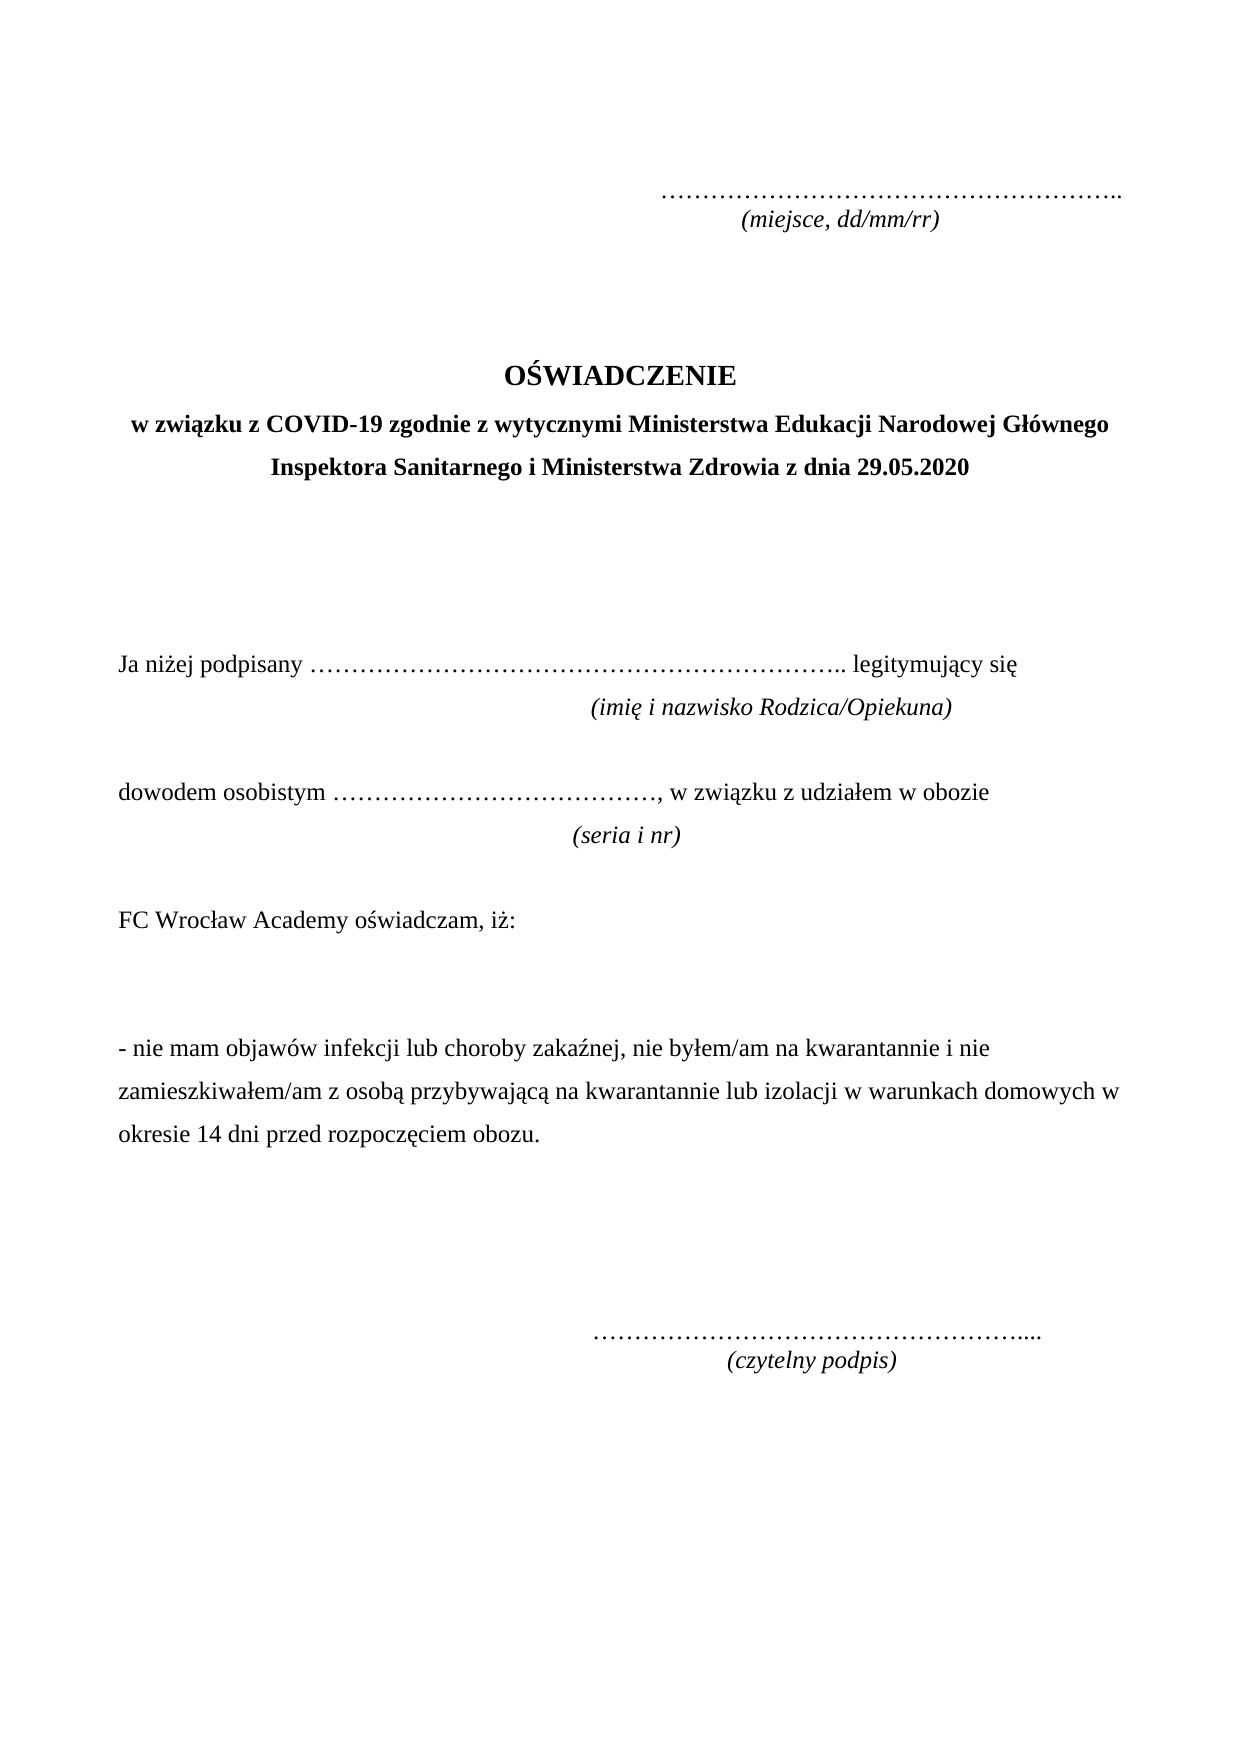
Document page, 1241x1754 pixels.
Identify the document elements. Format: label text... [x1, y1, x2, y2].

text (imię i nazwisko Rodzica/Opiekuna) [118, 692, 1122, 721]
text ……………………………………………….. [118, 175, 1122, 204]
text (seria i nr) [118, 820, 1122, 849]
text - nie mam objawów infekcji lub choroby zakaźnej, nie byłem/am na kwarantannie i nie zamieszkiwałem/am z osobą przybywającą na kwarantannie lub izolacji w warunkach domowych w okresie 14 dni przed rozpoczęciem obozu. [118, 1033, 1122, 1148]
text dowodem osobistym …………………………………, w związku z udziałem w obozie [118, 777, 1122, 806]
text (miejsce, dd/mm/rr) [487, 204, 1122, 232]
text w związku z COVID-19 zgodnie z wytycznymi Ministerstwa Edukacji Narodowej Głównego Inspektora Sanitarnego i Ministerstwa Zdrowia z dnia 29.05.2020 [118, 409, 1122, 481]
text Ja niżej podpisany ……………………………………………………….. legitymujący się [118, 649, 1122, 678]
text …………………………………………….... [488, 1316, 1122, 1345]
text FC Wrocław Academy oświadczam, iż: [118, 906, 1122, 934]
text OŚWIADCZENIE [118, 358, 1122, 392]
text (czytelny podpis) [636, 1345, 1122, 1373]
